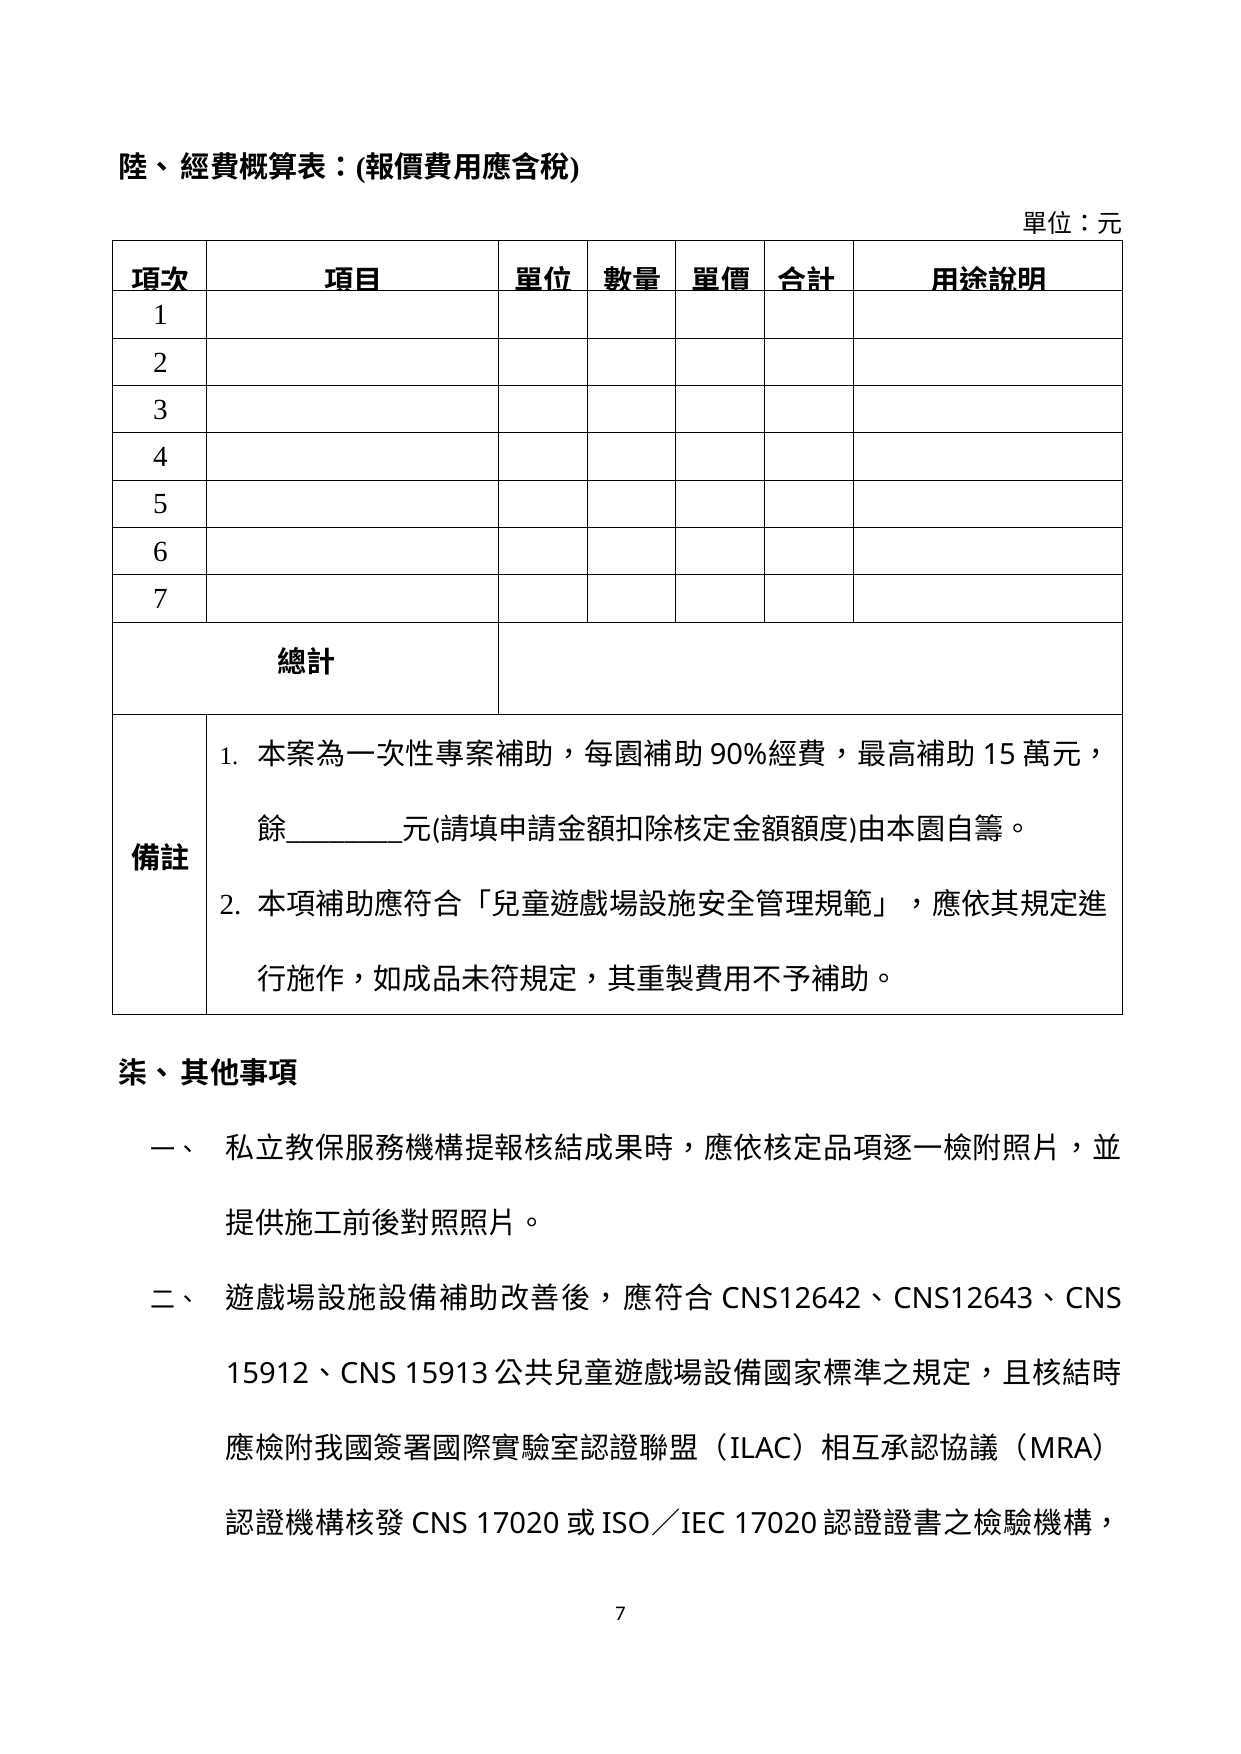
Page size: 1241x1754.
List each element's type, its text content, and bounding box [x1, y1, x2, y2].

table_cell [676, 386, 764, 432]
table_cell [499, 575, 587, 621]
table_cell [676, 291, 764, 338]
table_cell [499, 433, 587, 479]
text 單位：元 [118, 203, 1122, 240]
table_cell [765, 481, 853, 527]
table_cell [676, 575, 764, 621]
table_cell [588, 433, 675, 479]
table_cell [499, 481, 587, 527]
table_header 用途說明 [854, 241, 1122, 290]
table_cell 1 [113, 291, 206, 338]
table_cell [676, 528, 764, 574]
table_cell [676, 433, 764, 479]
table_cell [588, 386, 675, 432]
table_cell [854, 339, 1122, 385]
list 經費概算表：(報價費用應含稅) [118, 128, 1122, 203]
table_cell [588, 291, 675, 338]
table_cell [207, 433, 498, 479]
table_cell 7 [113, 575, 206, 621]
table_header 項目 [207, 241, 498, 290]
table_cell [765, 339, 853, 385]
table_cell 6 [113, 528, 206, 574]
table_cell [854, 386, 1122, 432]
table_header 數量 [588, 241, 675, 290]
table_header 單價 [676, 241, 764, 290]
table_cell 備註 [113, 715, 206, 1014]
table_cell [207, 386, 498, 432]
table_cell [676, 339, 764, 385]
table_cell [765, 528, 853, 574]
table_cell [765, 291, 853, 338]
table_cell [499, 528, 587, 574]
table_cell [588, 339, 675, 385]
table_cell [854, 433, 1122, 479]
table_header 項次 [113, 241, 206, 290]
table_cell 2 [113, 339, 206, 385]
table_cell 3 [113, 386, 206, 432]
table_cell [207, 528, 498, 574]
table_cell [499, 339, 587, 385]
table_cell [765, 386, 853, 432]
table_cell [207, 339, 498, 385]
table_cell [207, 291, 498, 338]
table_cell [765, 575, 853, 621]
table_cell [499, 291, 587, 338]
table_cell [207, 575, 498, 621]
list 私立教保服務機構提報核結成果時，應依核定品項逐一檢附照片，並提供施工前後對照照片。 [151, 1108, 1122, 1258]
list 遊戲場設施設備補助改善後，應符合CNS12642、CNS12643、CNS 15912、CNS 15913公共兒童遊戲場設備國家標準之規定，且核結時應檢附我國簽署國際實驗室認證聯盟（ILAC）相互承認協議（MRA）認證機構核發CNS 17020或ISO／IEC 17020認證證書之檢驗機構， [151, 1258, 1122, 1558]
table_cell [854, 291, 1122, 338]
list 其他事項 [118, 1033, 1122, 1108]
table_header 單位 [499, 241, 587, 290]
table_cell [854, 481, 1122, 527]
table_cell [499, 623, 1122, 714]
table_cell 4 [113, 433, 206, 479]
table_cell [207, 481, 498, 527]
table_cell [676, 481, 764, 527]
table_cell [854, 528, 1122, 574]
table_cell [854, 575, 1122, 621]
table_cell 總計 [113, 623, 498, 714]
table_header 合計 [765, 241, 853, 290]
table_cell [588, 528, 675, 574]
table_cell [588, 575, 675, 621]
table_cell [588, 481, 675, 527]
table_cell [499, 386, 587, 432]
table_cell [765, 433, 853, 479]
table_cell 本案為一次性專案補助，每園補助90%經費，最高補助15萬元，餘________元(請填申請金額扣除核定金額額度)由本園自籌。 本項補助應符合「兒童遊戲場設施安全管理規範」，應依其規定進行施作，如成品未符規定，其重製費用不予補助。 [207, 715, 1122, 1014]
table_cell 5 [113, 481, 206, 527]
